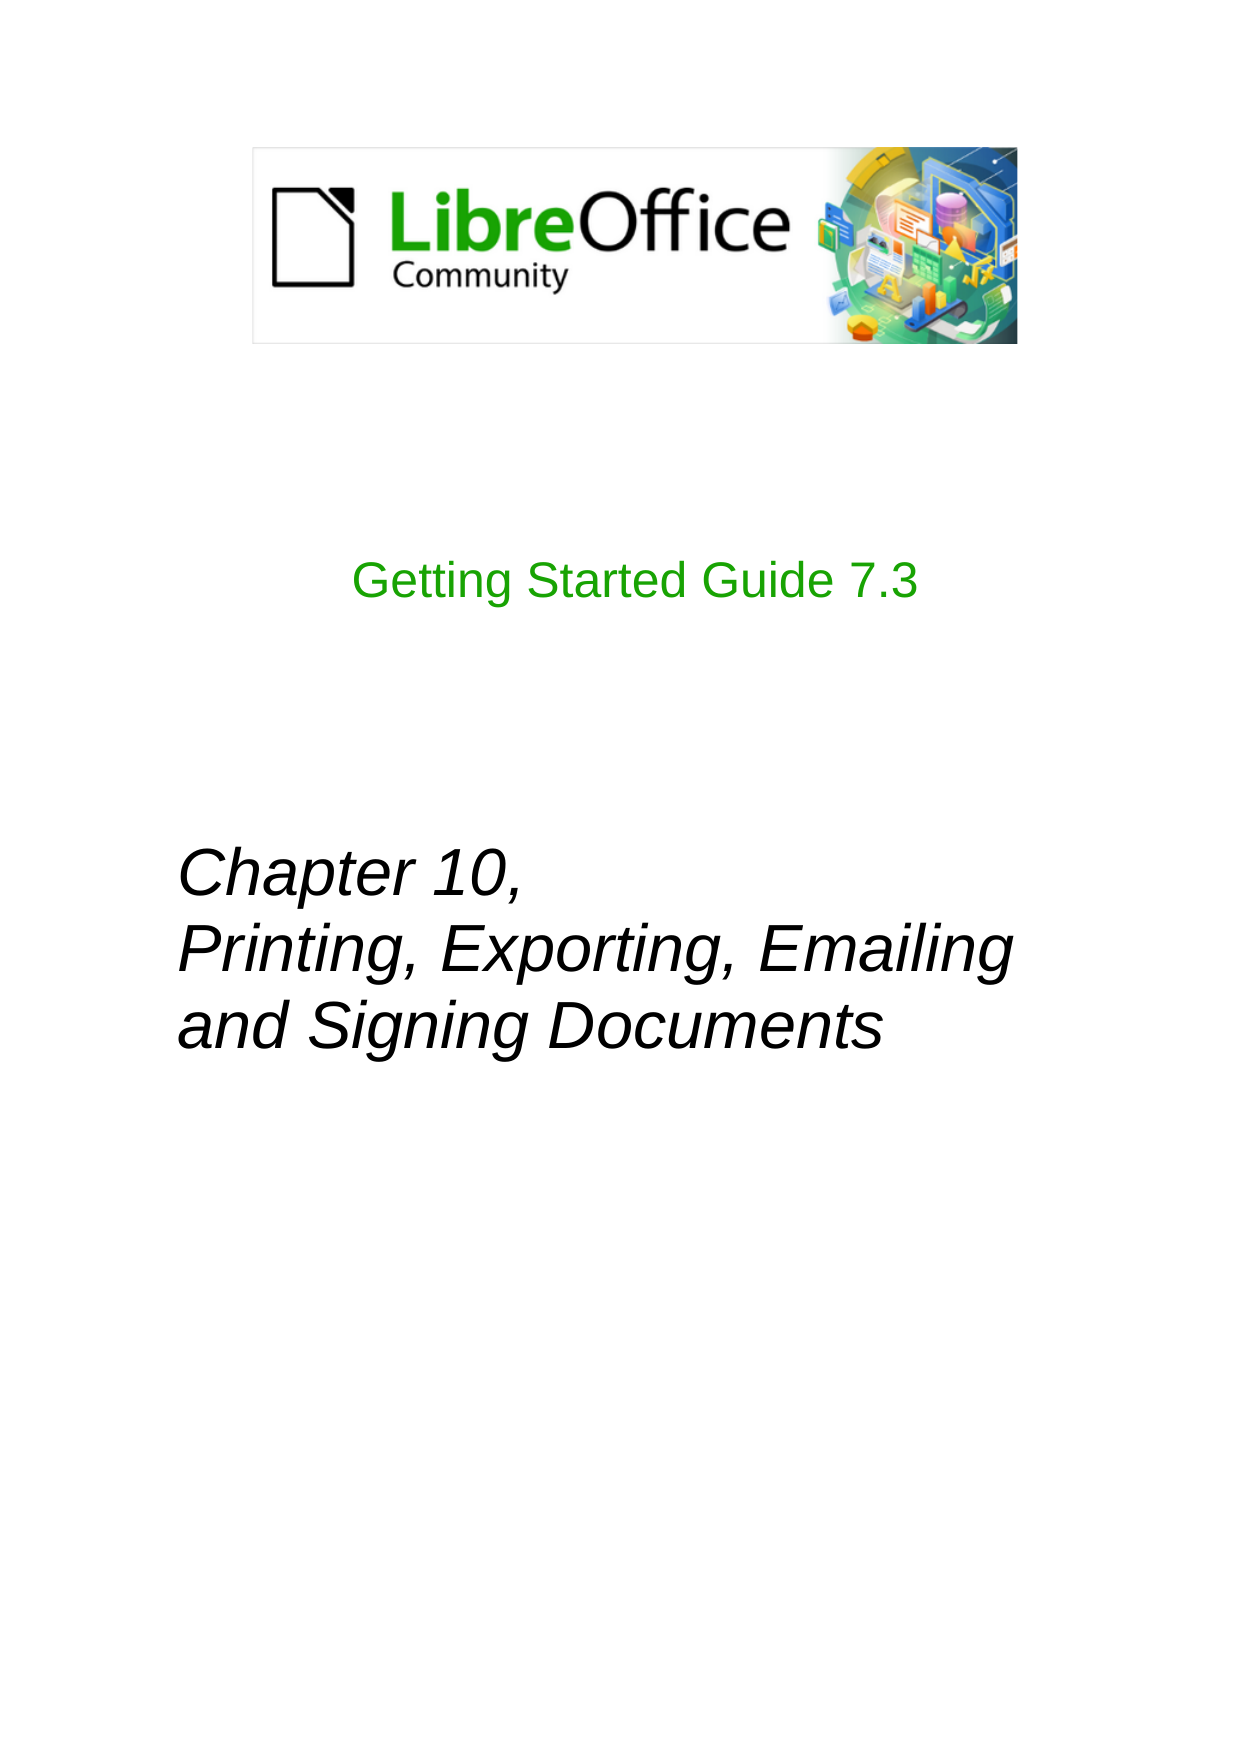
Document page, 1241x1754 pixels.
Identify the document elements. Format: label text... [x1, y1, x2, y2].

text Getting Started Guide 7.3 [177, 550, 1093, 608]
title Chapter 10, Printing, Exporting, Emailing and Signing Documents [177, 833, 1093, 1063]
picture [252, 147, 1018, 344]
